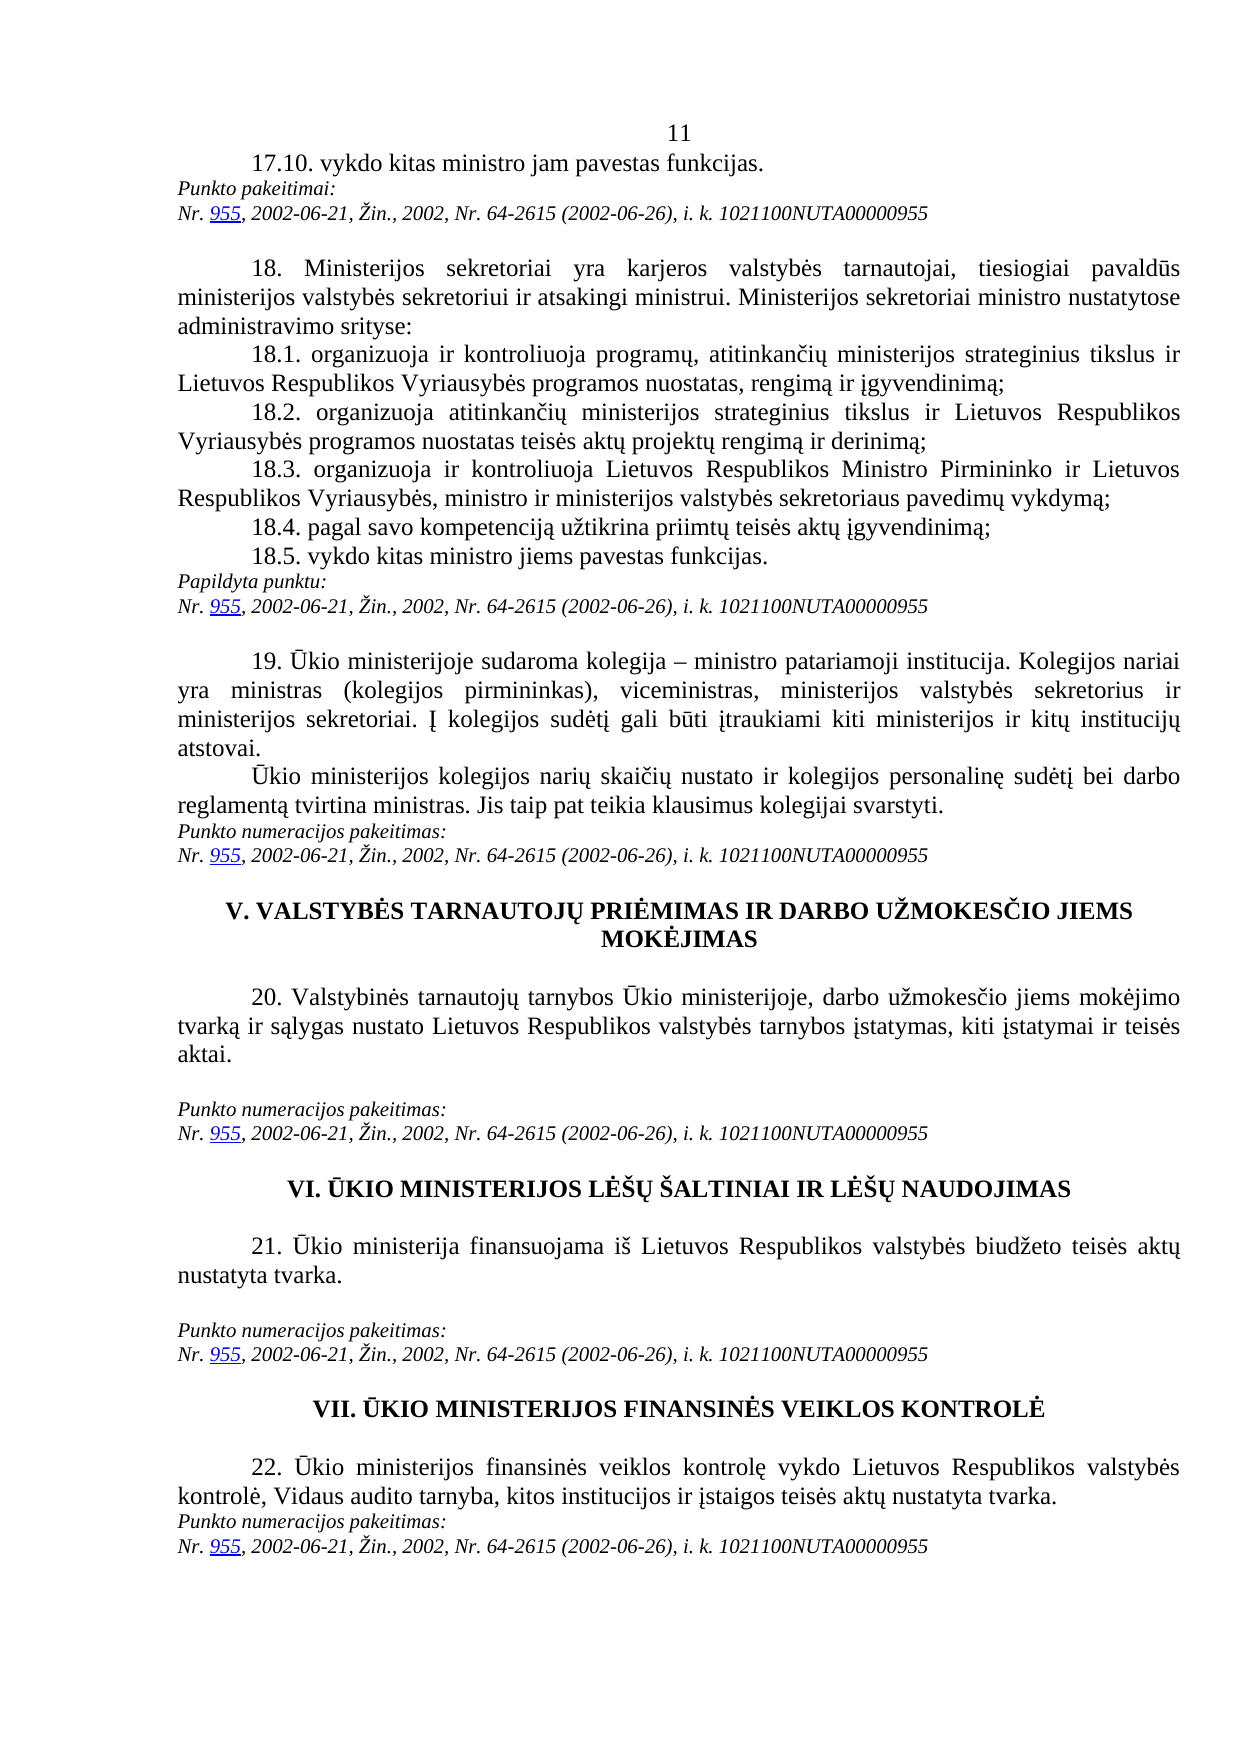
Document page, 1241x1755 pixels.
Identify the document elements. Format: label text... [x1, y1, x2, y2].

text VII. ŪKIO MINISTERIJOS FINANSINĖS VEIKLOS KONTROLĖ [177, 1394, 1181, 1423]
text 18.1. organizuoja ir kontroliuoja programų, atitinkančių ministerijos strateginius tikslus ir Lietuvos Respublikos Vyriausybės programos nuostatas, rengimą ir įgyvendinimą; [177, 339, 1181, 397]
text Punkto numeracijos pakeitimas: [177, 1097, 1181, 1121]
text V. VALSTYBĖS TARNAUTOJŲ PRIĖMIMAS IR DARBO UŽMOKESČIO JIEMS MOKĖJIMAS [177, 896, 1181, 953]
text Nr. 955, 2002-06-21, Žin., 2002, Nr. 64-2615 (2002-06-26), i. k. 1021100NUTA00000955 [177, 843, 1181, 867]
text Nr. 955, 2002-06-21, Žin., 2002, Nr. 64-2615 (2002-06-26), i. k. 1021100NUTA00000955 [177, 593, 1181, 618]
text 22. Ūkio ministerijos finansinės veiklos kontrolę vykdo Lietuvos Respublikos valstybės kontrolė, Vidaus audito tarnyba, kitos institucijos ir įstaigos teisės aktų nustatyta tvarka. [177, 1452, 1181, 1509]
text Papildyta punktu: [177, 569, 1181, 593]
text Punkto numeracijos pakeitimas: [177, 819, 1181, 843]
text 21. Ūkio ministerija finansuojama iš Lietuvos Respublikos valstybės biudžeto teisės aktų nustatyta tvarka. [177, 1231, 1181, 1289]
text Punkto numeracijos pakeitimas: [177, 1318, 1181, 1342]
text 18.2. organizuoja atitinkančių ministerijos strateginius tikslus ir Lietuvos Respublikos Vyriausybės programos nuostatas teisės aktų projektų rengimą ir derinimą; [177, 397, 1181, 454]
text 18.3. organizuoja ir kontroliuoja Lietuvos Respublikos Ministro Pirmininko ir Lietuvos Respublikos Vyriausybės, ministro ir ministerijos valstybės sekretoriaus pavedimų vykdymą; [177, 454, 1181, 512]
text 18.4. pagal savo kompetenciją užtikrina priimtų teisės aktų įgyvendinimą; [177, 512, 1181, 541]
text 18. Ministerijos sekretoriai yra karjeros valstybės tarnautojai, tiesiogiai pavaldūs ministerijos valstybės sekretoriui ir atsakingi ministrui. Ministerijos sekretoriai ministro nustatytose administravimo srityse: [177, 253, 1181, 339]
text VI. ŪKIO MINISTERIJOS LĖŠŲ ŠALTINIAI IR LĖŠŲ NAUDOJIMAS [177, 1174, 1181, 1203]
text Punkto numeracijos pakeitimas: [177, 1509, 1181, 1533]
text 17.10. vykdo kitas ministro jam pavestas funkcijas. [177, 148, 1181, 176]
text 19. Ūkio ministerijoje sudaroma kolegija – ministro patariamoji institucija. Kolegijos nariai yra ministras (kolegijos pirmininkas), viceministras, ministerijos valstybės sekretorius ir ministerijos sekretoriai. Į kolegijos sudėtį gali būti įtraukiami kiti ministerijos ir kitų institucijų atstovai. [177, 646, 1181, 761]
text 18.5. vykdo kitas ministro jiems pavestas funkcijas. [177, 541, 1181, 569]
text Punkto pakeitimai: [177, 176, 1181, 200]
text Ūkio ministerijos kolegijos narių skaičių nustato ir kolegijos personalinę sudėtį bei darbo reglamentą tvirtina ministras. Jis taip pat teikia klausimus kolegijai svarstyti. [177, 761, 1181, 819]
text Nr. 955, 2002-06-21, Žin., 2002, Nr. 64-2615 (2002-06-26), i. k. 1021100NUTA00000955 [177, 1121, 1181, 1145]
text Nr. 955, 2002-06-21, Žin., 2002, Nr. 64-2615 (2002-06-26), i. k. 1021100NUTA00000955 [177, 200, 1181, 224]
text 20. Valstybinės tarnautojų tarnybos Ūkio ministerijoje, darbo užmokesčio jiems mokėjimo tvarką ir sąlygas nustato Lietuvos Respublikos valstybės tarnybos įstatymas, kiti įstatymai ir teisės aktai. [177, 982, 1181, 1068]
text Nr. 955, 2002-06-21, Žin., 2002, Nr. 64-2615 (2002-06-26), i. k. 1021100NUTA00000955 [177, 1342, 1181, 1366]
text Nr. 955, 2002-06-21, Žin., 2002, Nr. 64-2615 (2002-06-26), i. k. 1021100NUTA00000955 [177, 1533, 1181, 1558]
